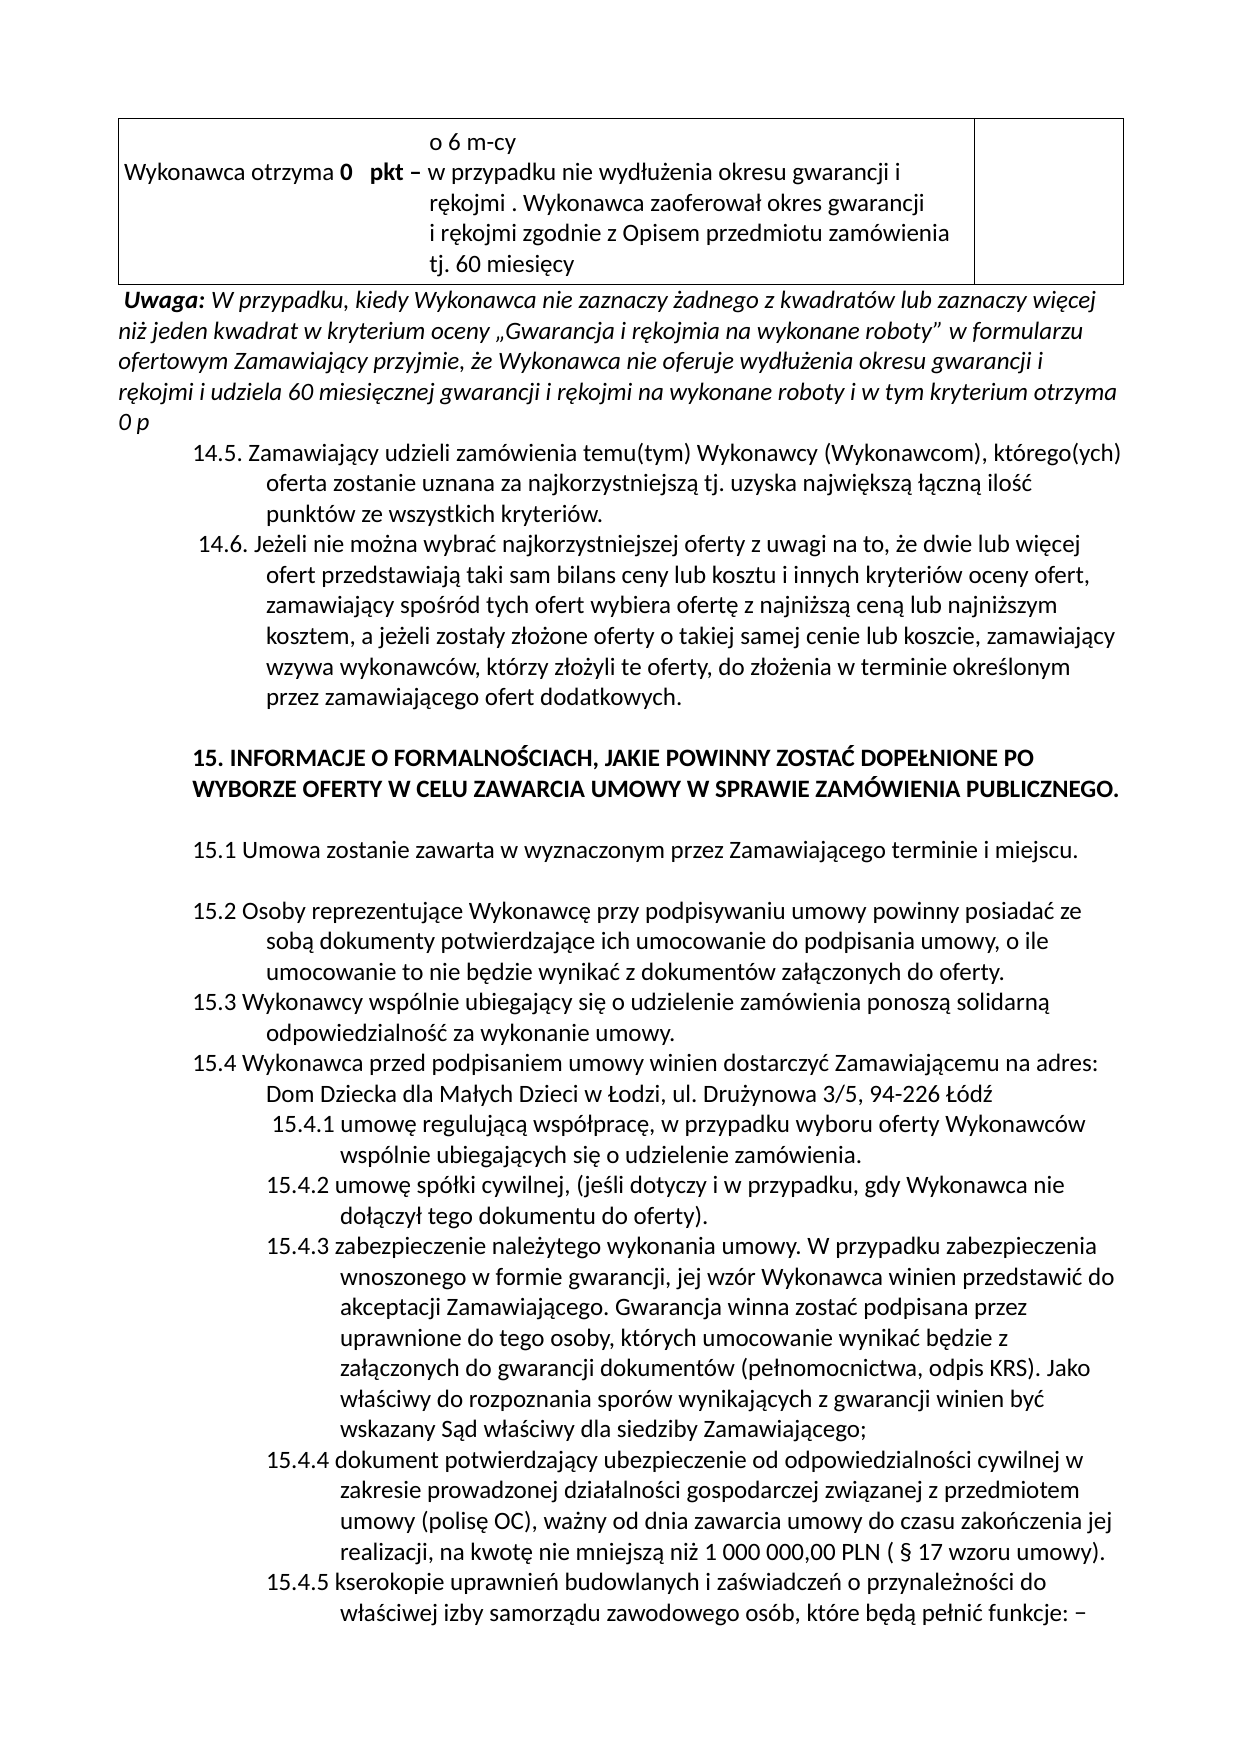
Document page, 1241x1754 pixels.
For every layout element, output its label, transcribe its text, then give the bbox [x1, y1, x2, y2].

table_cell [975, 119, 1123, 284]
text Uwaga: W przypadku, kiedy Wykonawca nie zaznaczy żadnego z kwadratów lub zaznaczy więcej niż jeden kwadrat w kryterium oceny „Gwarancja i rękojmia na wykonane roboty” w formularzu ofertowym Zamawiający przyjmie, że Wykonawca nie oferuje wydłużenia okresu gwarancji i rękojmi i udziela 60 miesięcznej gwarancji i rękojmi na wykonane roboty i w tym kryterium otrzyma 0 p 14.5. Zamawiający udzieli zamówienia temu(tym) Wykonawcy (Wykonawcom), którego(ych) oferta zostanie uznana za najkorzystniejszą tj. uzyska największą łączną ilość punktów ze wszystkich kryteriów. 14.6. Jeżeli nie można wybrać najkorzystniejszej oferty z uwagi na to, że dwie lub więcej ofert przedstawiają taki sam bilans ceny lub kosztu i innych kryteriów oceny ofert, zamawiający spośród tych ofert wybiera ofertę z najniższą ceną lub najniższym kosztem, a jeżeli zostały złożone oferty o takiej samej cenie lub koszcie, zamawiający wzywa wykonawców, którzy złożyli te oferty, do złożenia w terminie określonym przez zamawiającego ofert dodatkowych. 15. INFORMACJE O FORMALNOŚCIACH, JAKIE POWINNY ZOSTAĆ DOPEŁNIONE PO WYBORZE OFERTY W CELU ZAWARCIA UMOWY W SPRAWIE ZAMÓWIENIA PUBLICZNEGO. 15.1 Umowa zostanie zawarta w wyznaczonym przez Zamawiającego terminie i miejscu. 15.2 Osoby reprezentujące Wykonawcę przy podpisywaniu umowy powinny posiadać ze sobą dokumenty potwierdzające ich umocowanie do podpisania umowy, o ile umocowanie to nie będzie wynikać z dokumentów załączonych do oferty. 15.3 Wykonawcy wspólnie ubiegający się o udzielenie zamówienia ponoszą solidarną odpowiedzialność za wykonanie umowy. 15.4 Wykonawca przed podpisaniem umowy winien dostarczyć Zamawiającemu na adres: Dom Dziecka dla Małych Dzieci w Łodzi, ul. Drużynowa 3/5, 94-226 Łódź 15.4.1 umowę regulującą współpracę, w przypadku wyboru oferty Wykonawców wspólnie ubiegających się o udzielenie zamówienia. 15.4.2 umowę spółki cywilnej, (jeśli dotyczy i w przypadku, gdy Wykonawca nie dołączył tego dokumentu do oferty). 15.4.3 zabezpieczenie należytego wykonania umowy. W przypadku zabezpieczenia wnoszonego w formie gwarancji, jej wzór Wykonawca winien przedstawić do akceptacji Zamawiającego. Gwarancja winna zostać podpisana przez uprawnione do tego osoby, których umocowanie wynikać będzie z załączonych do gwarancji dokumentów (pełnomocnictwa, odpis KRS). Jako właściwy do rozpoznania sporów wynikających z gwarancji winien być wskazany Sąd właściwy dla siedziby Zamawiającego; 15.4.4 dokument potwierdzający ubezpieczenie od odpowiedzialności cywilnej w zakresie prowadzonej działalności gospodarczej związanej z przedmiotem umowy (polisę OC), ważny od dnia zawarcia umowy do czasu zakończenia jej realizacji, na kwotę nie mniejszą niż 1 000 000,00 PLN ( § 17 wzoru umowy). 15.4.5 kserokopie uprawnień budowlanych i zaświadczeń o przynależności do właściwej izby samorządu zawodowego osób, które będą pełnić funkcje: − [118, 285, 1122, 1627]
table_cell o 6 m-cy Wykonawca otrzyma 0 pkt – w przypadku nie wydłużenia okresu gwarancji i rękojmi . Wykonawca zaoferował okres gwarancji i rękojmi zgodnie z Opisem przedmiotu zamówienia tj. 60 miesięcy [119, 119, 974, 284]
